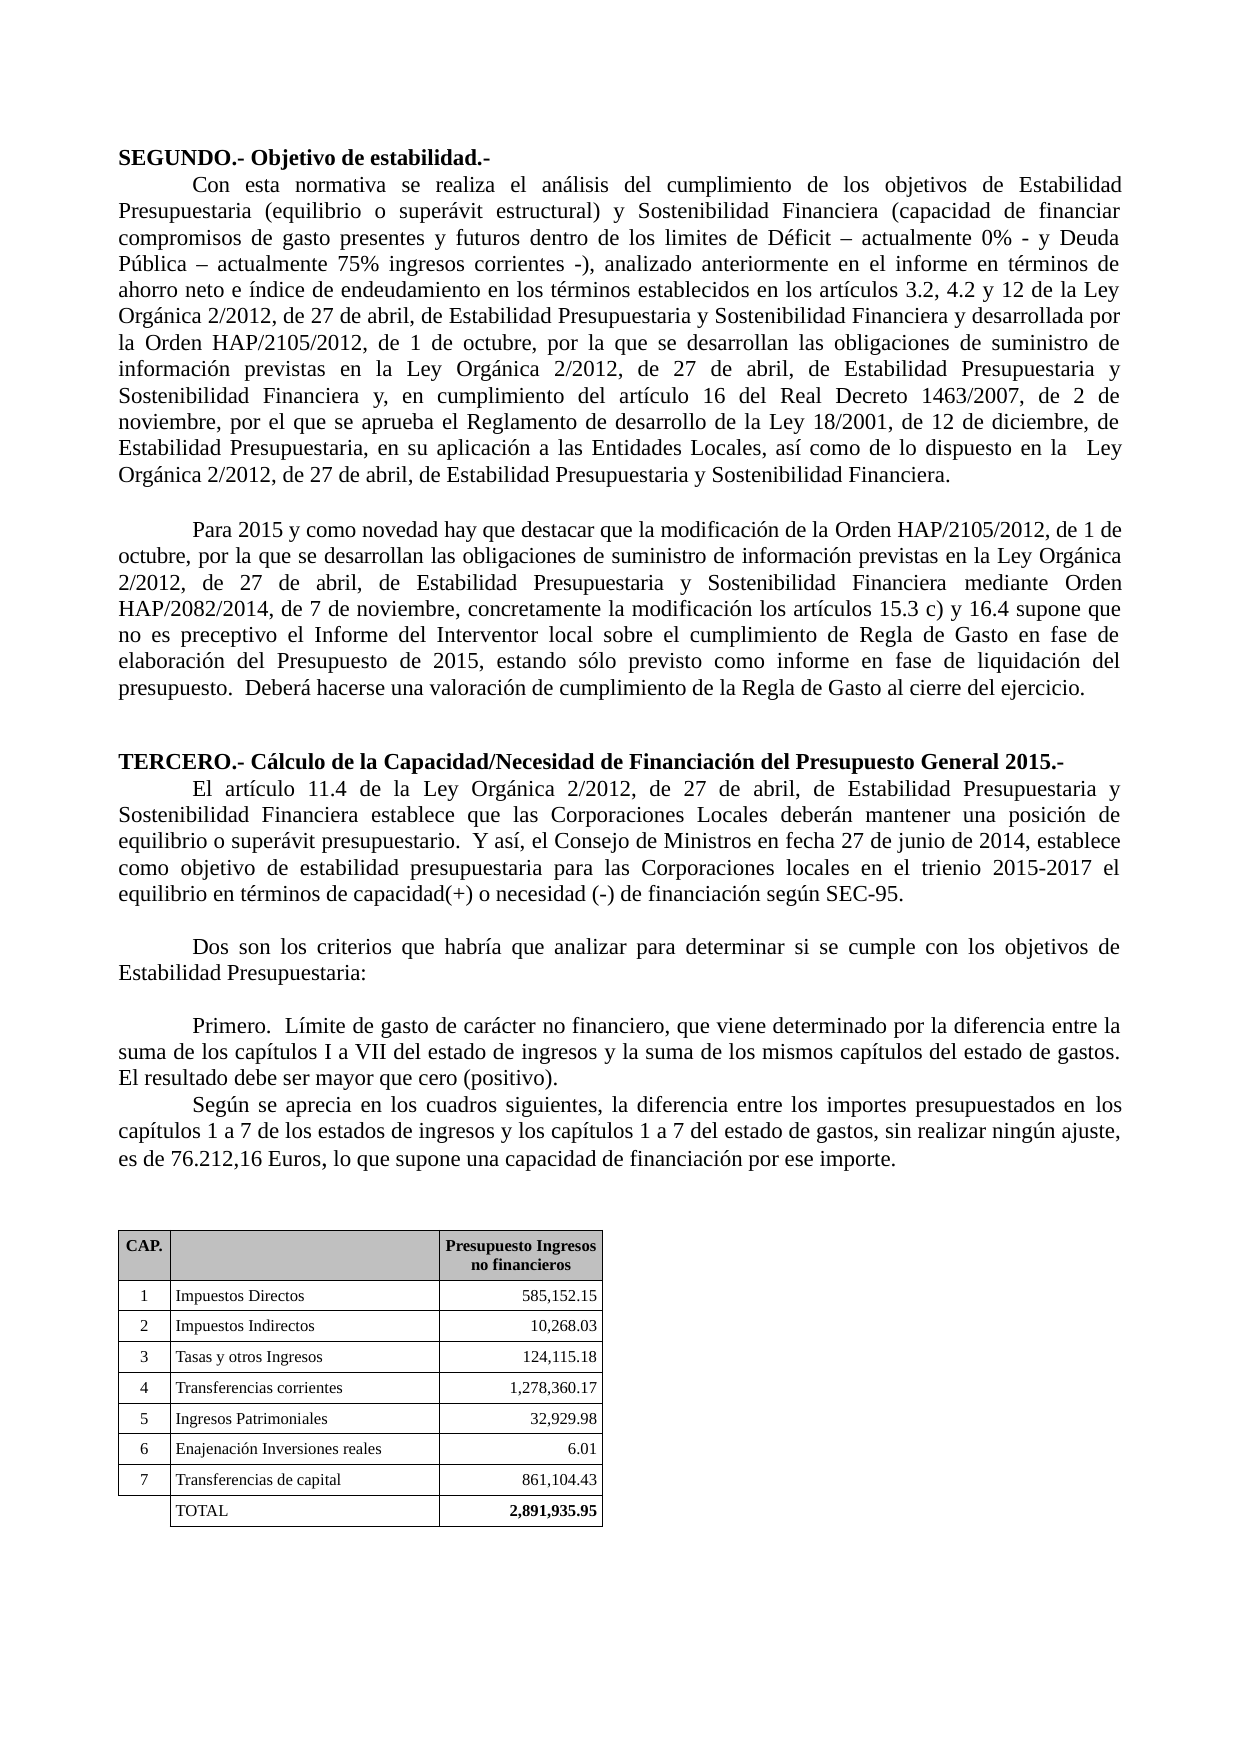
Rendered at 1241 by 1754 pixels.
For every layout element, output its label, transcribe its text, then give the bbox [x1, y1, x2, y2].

table_cell 2.891.935,95 [440, 1496, 602, 1526]
table_cell 1.278.360,17 [440, 1373, 602, 1403]
table_header CAP. [119, 1231, 170, 1280]
table_cell 6 [119, 1434, 170, 1464]
table_cell 2 [119, 1311, 170, 1341]
text Con esta normativa se realiza el análisis del cumplimiento de los objetivos de Estabilidad Presupuestaria (equilibrio o superávit estructural) y Sostenibilidad Financiera (capacidad de financiar compromisos de gasto presentes y futuros dentro de los limites de Déficit – actualmente 0% - y Deuda Pública – actualmente 75% ingresos corrientes -), analizado anteriormente en el informe en términos de ahorro neto e índice de endeudamiento en los términos establecidos en los artículos 3.2, 4.2 y 12 de la Ley Orgánica 2/2012, de 27 de abril, de Estabilidad Presupuestaria y Sostenibilidad Financiera y desarrollada por la Orden HAP/2105/2012, de 1 de octubre, por la que se desarrollan las obligaciones de suministro de información previstas en la Ley Orgánica 2/2012, de 27 de abril, de Estabilidad Presupuestaria y Sostenibilidad Financiera y, en cumplimiento del artículo 16 del Real Decreto 1463/2007, de 2 de noviembre, por el que se aprueba el Reglamento de desarrollo de la Ley 18/2001, de 12 de diciembre, de Estabilidad Presupuestaria, en su aplicación a las Entidades Locales, así como de lo dispuesto en la Ley Orgánica 2/2012, de 27 de abril, de Estabilidad Presupuestaria y Sostenibilidad Financiera. [118, 171, 1122, 487]
table_cell Transferencias corrientes [171, 1373, 439, 1403]
table_cell 1 [119, 1281, 170, 1310]
table_cell Impuestos Directos [171, 1281, 439, 1310]
text Según se aprecia en los cuadros siguientes, la diferencia entre los importes presupuestados en los capítulos 1 a 7 de los estados de ingresos y los capítulos 1 a 7 del estado de gastos, sin realizar ningún ajuste, es de 76.212,16 Euros, lo que supone una capacidad de financiación por ese importe. [118, 1091, 1122, 1172]
table_cell Transferencias de capital [171, 1465, 439, 1495]
table_cell 124.115,18 [440, 1342, 602, 1372]
text Dos son los criterios que habría que analizar para determinar si se cumple con los objetivos de Estabilidad Presupuestaria: [118, 933, 1122, 985]
table_header Presupuesto Ingresos no financieros [440, 1231, 602, 1280]
table_cell 5 [119, 1404, 170, 1433]
table_cell Tasas y otros Ingresos [171, 1342, 439, 1372]
table_cell 32.929,98 [440, 1404, 602, 1433]
table_cell 7 [119, 1465, 170, 1495]
text Primero. Límite de gasto de carácter no financiero, que viene determinado por la diferencia entre la suma de los capítulos I a VII del estado de ingresos y la suma de los mismos capítulos del estado de gastos. El resultado debe ser mayor que cero (positivo). [118, 1012, 1122, 1091]
table_cell Impuestos Indirectos [171, 1311, 439, 1341]
table_cell TOTAL [171, 1496, 439, 1526]
table_cell 4 [119, 1373, 170, 1403]
table_cell 585.152,15 [440, 1281, 602, 1310]
table_cell 861.104,43 [440, 1465, 602, 1495]
table_cell Ingresos Patrimoniales [171, 1404, 439, 1433]
table_cell 3 [119, 1342, 170, 1372]
table_cell 6,01 [440, 1434, 602, 1464]
text El artículo 11.4 de la Ley Orgánica 2/2012, de 27 de abril, de Estabilidad Presupuestaria y Sostenibilidad Financiera establece que las Corporaciones Locales deberán mantener una posición de equilibrio o superávit presupuestario. Y así, el Consejo de Ministros en fecha 27 de junio de 2014, establece como objetivo de estabilidad presupuestaria para las Corporaciones locales en el trienio 2015-2017 el equilibrio en términos de capacidad(+) o necesidad (-) de financiación según SEC-95. [118, 774, 1122, 906]
text Para 2015 y como novedad hay que destacar que la modificación de la Orden HAP/2105/2012, de 1 de octubre, por la que se desarrollan las obligaciones de suministro de información previstas en la Ley Orgánica 2/2012, de 27 de abril, de Estabilidad Presupuestaria y Sostenibilidad Financiera mediante Orden HAP/2082/2014, de 7 de noviembre, concretamente la modificación los artículos 15.3 c) y 16.4 supone que no es preceptivo el Informe del Interventor local sobre el cumplimiento de Regla de Gasto en fase de elaboración del Presupuesto de 2015, estando sólo previsto como informe en fase de liquidación del presupuesto. Deberá hacerse una valoración de cumplimiento de la Regla de Gasto al cierre del ejercicio. [118, 516, 1122, 700]
table_cell Enajenación Inversiones reales [171, 1434, 439, 1464]
text TERCERO.- Cálculo de la Capacidad/Necesidad de Financiación del Presupuesto General 2015.- [118, 748, 1122, 774]
text SEGUNDO.- Objetivo de estabilidad.- [118, 144, 1122, 171]
table_cell 10.268,03 [440, 1311, 602, 1341]
table_cell [118, 1496, 170, 1526]
table_header [171, 1231, 439, 1280]
